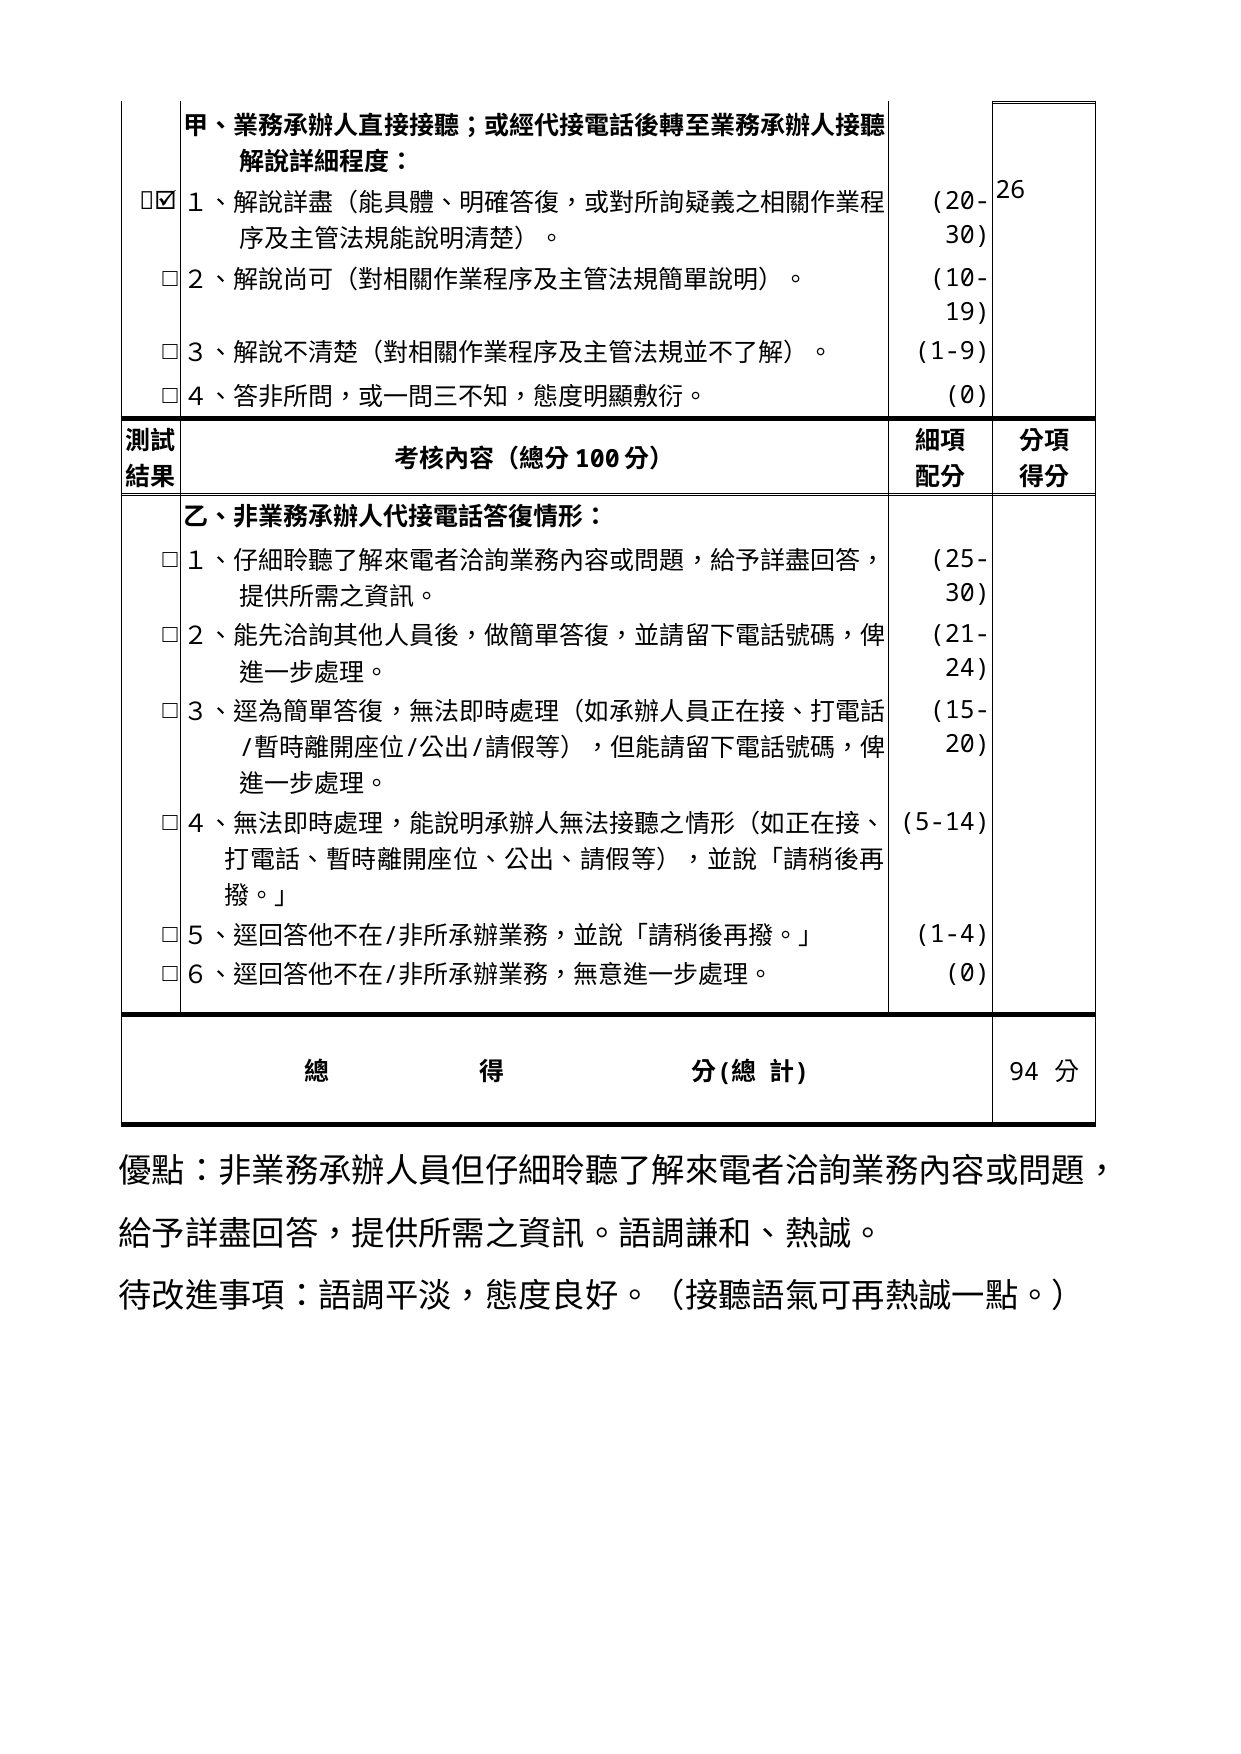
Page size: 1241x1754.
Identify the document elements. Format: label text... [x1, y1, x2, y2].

table_cell □ [122, 372, 180, 416]
table_cell ２、解說尚可（對相關作業程序及主管法規簡單說明）。 [181, 255, 888, 328]
table_cell [122, 496, 180, 537]
table_cell  [122, 178, 180, 255]
table_cell ４、答非所問，或一問三不知，態度明顯敷衍。 [181, 372, 888, 416]
table_cell １、解說詳盡（能具體、明確答復，或對所詢疑義之相關作業程序及主管法規能說明清楚）。 [181, 178, 888, 255]
table_cell □ [122, 912, 180, 951]
table_cell １、仔細聆聽了解來電者洽詢業務內容或問題，給予詳盡回答，提供所需之資訊。 [181, 537, 888, 613]
table_cell (15-20) [889, 688, 992, 800]
table_cell (25-30) [889, 537, 992, 613]
table_cell □ [122, 688, 180, 800]
table_cell 94 分 [993, 1017, 1095, 1122]
table_cell 乙、非業務承辦人代接電話答復情形： [181, 496, 888, 537]
table_cell 分項 得分 [993, 421, 1095, 493]
table_cell ５、逕回答他不在/非所承辦業務，並說「請稍後再撥。」 [181, 912, 888, 951]
table_cell □ [122, 800, 180, 912]
table_cell □ [122, 951, 180, 1012]
table_cell ３、逕為簡單答復，無法即時處理（如承辦人員正在接、打電話/暫時離開座位/公出/請假等），但能請留下電話號碼，俾進一步處理。 [181, 688, 888, 800]
table_cell □ [122, 613, 180, 688]
table_cell (10-19) [889, 255, 992, 328]
table_cell □ [122, 255, 180, 328]
table_cell (0) [889, 951, 992, 1012]
table_cell [889, 496, 992, 537]
table_cell (1-9) [889, 328, 992, 372]
table_cell (5-14) [889, 800, 992, 912]
table_cell 總 得 分(總 計) [122, 1017, 992, 1122]
table_cell (0) [889, 372, 992, 416]
table_cell (1-4) [889, 912, 992, 951]
table_cell 細項 配分 [889, 421, 992, 493]
table_cell (20-30) [889, 178, 992, 255]
table_cell 26 [993, 104, 1095, 416]
table_cell ４、無法即時處理，能說明承辦人無法接聽之情形（如正在接、打電話、暫時離開座位、公出、請假等），並說「請稍後再撥。」 [181, 800, 888, 912]
table_cell ３、解說不清楚（對相關作業程序及主管法規並不了解）。 [181, 328, 888, 372]
table_cell ２、能先洽詢其他人員後，做簡單答復，並請留下電話號碼，俾進一步處理。 [181, 613, 888, 688]
table_cell [122, 101, 180, 178]
table_cell 甲、業務承辦人直接接聽；或經代接電話後轉至業務承辦人接聽解說詳細程度： [181, 101, 888, 178]
text 優點：非業務承辦人員但仔細聆聽了解來電者洽詢業務內容或問題，給予詳盡回答，提供所需之資訊。語調謙和、熱誠。 [118, 1126, 1122, 1251]
text 待改進事項：語調平淡，態度良好。（接聽語氣可再熱誠一點。） [118, 1251, 1122, 1314]
table_cell ６、逕回答他不在/非所承辦業務，無意進一步處理。 [181, 951, 888, 1012]
table_cell 測試 結果 [122, 421, 180, 493]
table_cell □ [122, 328, 180, 372]
table_cell □ [122, 537, 180, 613]
table_cell [889, 101, 992, 178]
table_cell [993, 496, 1095, 1012]
table_cell 考核內容（總分100分） [181, 421, 888, 493]
table_cell (21-24) [889, 613, 992, 688]
